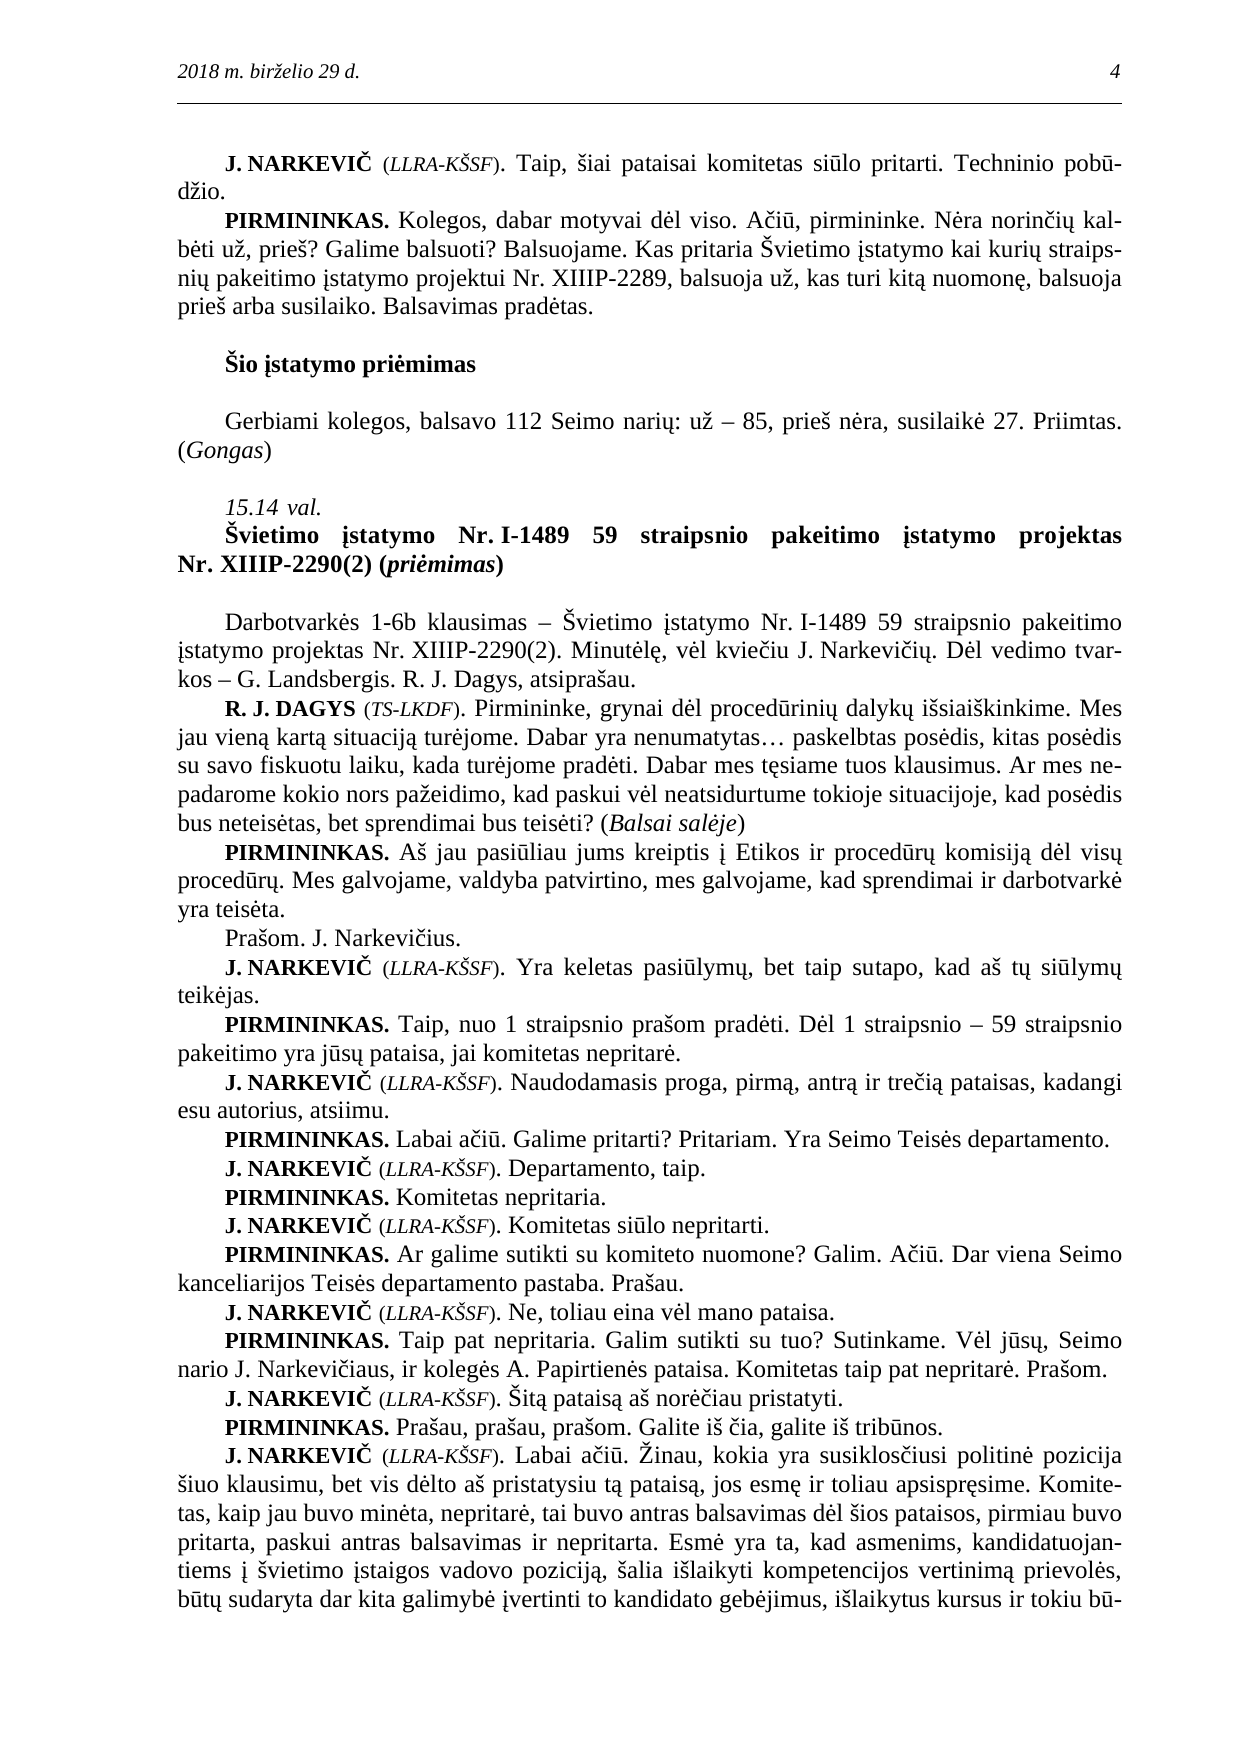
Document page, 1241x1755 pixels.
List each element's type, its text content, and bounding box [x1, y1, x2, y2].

text J. NARKEVIČ (LLRA-KŠSF). Nau­do­da­ma­sis pro­ga, pir­mą, an­trą ir tre­čią pa­tai­sas, ka­dan­gi esu au­to­rius, at­si­i­mu. [177, 1067, 1122, 1124]
text J. NARKEVIČ (LLRA-KŠSF). Ko­mi­te­tas siū­lo ne­pri­tar­ti. [177, 1210, 1122, 1239]
text J. NARKEVIČ (LLRA-KŠSF). La­bai ačiū. Ži­nau, ko­kia yra su­si­klos­čiu­si po­li­ti­nė po­zi­ci­ja šiuo klau­si­mu, bet vis dėl­to aš pri­sta­ty­siu tą pa­tai­są, jos es­mę ir to­liau ap­si­sprę­si­me. Ko­mi­te­tas, kaip jau bu­vo mi­nė­ta, ne­pri­ta­rė, tai bu­vo ant­ras bal­sa­vi­mas dėl šios pa­tai­sos, pir­miau bu­vo pri­tar­ta, pas­kui ant­ras bal­sa­vi­mas ir ne­pri­tar­ta. Es­mė yra ta, kad as­me­nims, kan­di­da­tuo­jan­tiems į švie­ti­mo įstai­gos va­do­vo po­zi­ci­ją, ša­lia iš­lai­ky­ti kom­pe­ten­ci­jos ver­ti­ni­mą prie­vo­lės, bū­tų su­da­ry­ta dar ki­ta ga­li­my­bė įver­tin­ti to kan­di­da­to ge­bė­ji­mus, iš­lai­ky­tus kur­sus ir to­kiu bū­ [177, 1440, 1122, 1613]
text PIRMININKAS. La­bai ačiū. Ga­li­me pri­tar­ti? Pri­ta­riam. Yra Sei­mo Tei­sės de­par­ta­men­to. [177, 1124, 1122, 1153]
text PIRMININKAS. Taip pat ne­pri­ta­ria. Ga­lim su­tik­ti su tuo? Su­tin­ka­me. Vėl jū­sų, Sei­mo na­rio J. Nar­ke­vi­čiaus, ir ko­le­gės A. Pa­pir­tie­nės pa­tai­sa. Ko­mi­te­tas taip pat ne­pri­ta­rė. Pra­šom. [177, 1325, 1122, 1383]
text J. NARKEVIČ (LLRA-KŠSF). Yra ke­le­tas pa­siū­ly­mų, bet taip su­ta­po, kad aš tų siū­ly­mų teikė­jas. [177, 952, 1122, 1009]
text Švie­ti­mo įsta­ty­mo Nr. I-1489 59 straips­nio pa­kei­ti­mo įsta­ty­mo pro­jek­tas Nr. XIIIP-2290(2) (pri­ėmi­mas) [177, 520, 1122, 578]
text J. NARKEVIČ (LLRA-KŠSF). Taip, šiai pa­tai­sai ko­mi­te­tas siū­lo pri­tar­ti. Tech­ni­nio po­bū­džio. [177, 148, 1122, 205]
text Ger­bia­mi ko­le­gos, bal­sa­vo 112 Sei­mo na­rių: už – 85, prieš nė­ra, su­si­lai­kė 27. Pri­im­tas. (Gon­gas) [177, 406, 1122, 464]
text Dar­bo­tvarkės 1-6b klau­si­mas – Švie­ti­mo įsta­ty­mo Nr. I-1489 59 straips­nio pa­kei­ti­mo įsta­ty­mo pro­jek­tas Nr. XIIIP-2290(2). Mi­nu­tė­lę, vėl kvie­čiu J. Nar­ke­vi­čių. Dėl ve­di­mo tvar­kos – G. Land­sber­gis. R. J. Da­gys, at­si­pra­šau. [177, 607, 1122, 693]
text PIRMININKAS. Ar ga­li­me su­tik­ti su ko­mi­te­to nuo­mo­ne? Ga­lim. Ačiū. Dar vie­na Sei­mo kan­ce­lia­ri­jos Tei­sės de­par­ta­men­to pa­sta­ba. Pra­šau. [177, 1239, 1122, 1297]
text PIRMININKAS. Pra­šau, pra­šau, pra­šom. Ga­li­te iš čia, ga­li­te iš tri­bū­nos. [177, 1412, 1122, 1440]
text PIRMININKAS. Taip, nuo 1 straips­nio pra­šom pra­dė­ti. Dėl 1 straips­nio – 59 straips­nio pa­kei­ti­mo yra jū­sų pa­tai­sa, jai ko­mi­te­tas ne­pri­ta­rė. [177, 1009, 1122, 1067]
text Pra­šom. J. Nar­ke­vi­čius. [177, 923, 1122, 952]
text PIRMININKAS. Ko­mi­te­tas ne­pri­ta­ria. [177, 1182, 1122, 1210]
text R. J. DAGYS (TS-LKDF). Pir­mi­nin­ke, gry­nai dėl pro­ce­dū­ri­nių da­ly­kų iš­si­aiš­kin­ki­me. Mes jau vie­ną kar­tą si­tu­a­ci­ją tu­rė­jo­me. Da­bar yra ne­nu­ma­ty­tas… pa­skelb­tas po­sė­dis, ki­tas po­sė­dis su sa­vo fis­kuo­tu lai­ku, ka­da tu­rė­jo­me pra­dė­ti. Da­bar mes tę­sia­me tuos klau­si­mus. Ar mes ne­pa­da­ro­me ko­kio nors pa­žei­di­mo, kad pas­kui vėl ne­at­si­dur­tu­me to­kio­je si­tu­a­ci­jo­je, kad po­sė­dis bus ne­tei­sė­tas, bet spren­di­mai bus tei­sė­ti? (Bal­sai sa­lė­je) [177, 693, 1122, 837]
text J. NARKEVIČ (LLRA-KŠSF). Ši­tą pa­tai­są aš no­rė­čiau pri­sta­ty­ti. [177, 1383, 1122, 1412]
text Šio įsta­ty­mo pri­ėmi­mas [177, 349, 1122, 378]
text PIRMININKAS. Aš jau pa­siū­liau jums kreip­tis į Eti­kos ir pro­ce­dū­rų ko­mi­si­ją dėl vi­sų pro­ce­dū­rų. Mes gal­vo­ja­me, val­dy­ba pa­tvir­ti­no, mes gal­vo­ja­me, kad spren­di­mai ir dar­bo­tvarkė yra tei­sė­ta. [177, 837, 1122, 923]
text J. NARKEVIČ (LLRA-KŠSF). De­par­ta­men­to, taip. [177, 1153, 1122, 1182]
text 15.14 val. [224, 493, 1122, 520]
text PIRMININKAS. Ko­le­gos, da­bar mo­ty­vai dėl vi­so. Ačiū, pir­mi­nin­ke. Nė­ra no­rin­čių kal­bė­ti už, prieš? Ga­li­me bal­suo­ti? Bal­suo­ja­me. Kas pri­ta­ria Švie­ti­mo įsta­ty­mo kai ku­rių straips­nių pa­kei­ti­mo įsta­ty­mo pro­jek­tui Nr. XIIIP-2289, bal­suo­ja už, kas tu­ri ki­tą nuo­mo­nę, bal­suo­ja prieš ar­ba su­si­lai­ko. Bal­sa­vi­mas pra­dė­tas. [177, 205, 1122, 320]
text J. NARKEVIČ (LLRA-KŠSF). Ne, to­liau ei­na vėl ma­no pa­tai­sa. [177, 1297, 1122, 1325]
